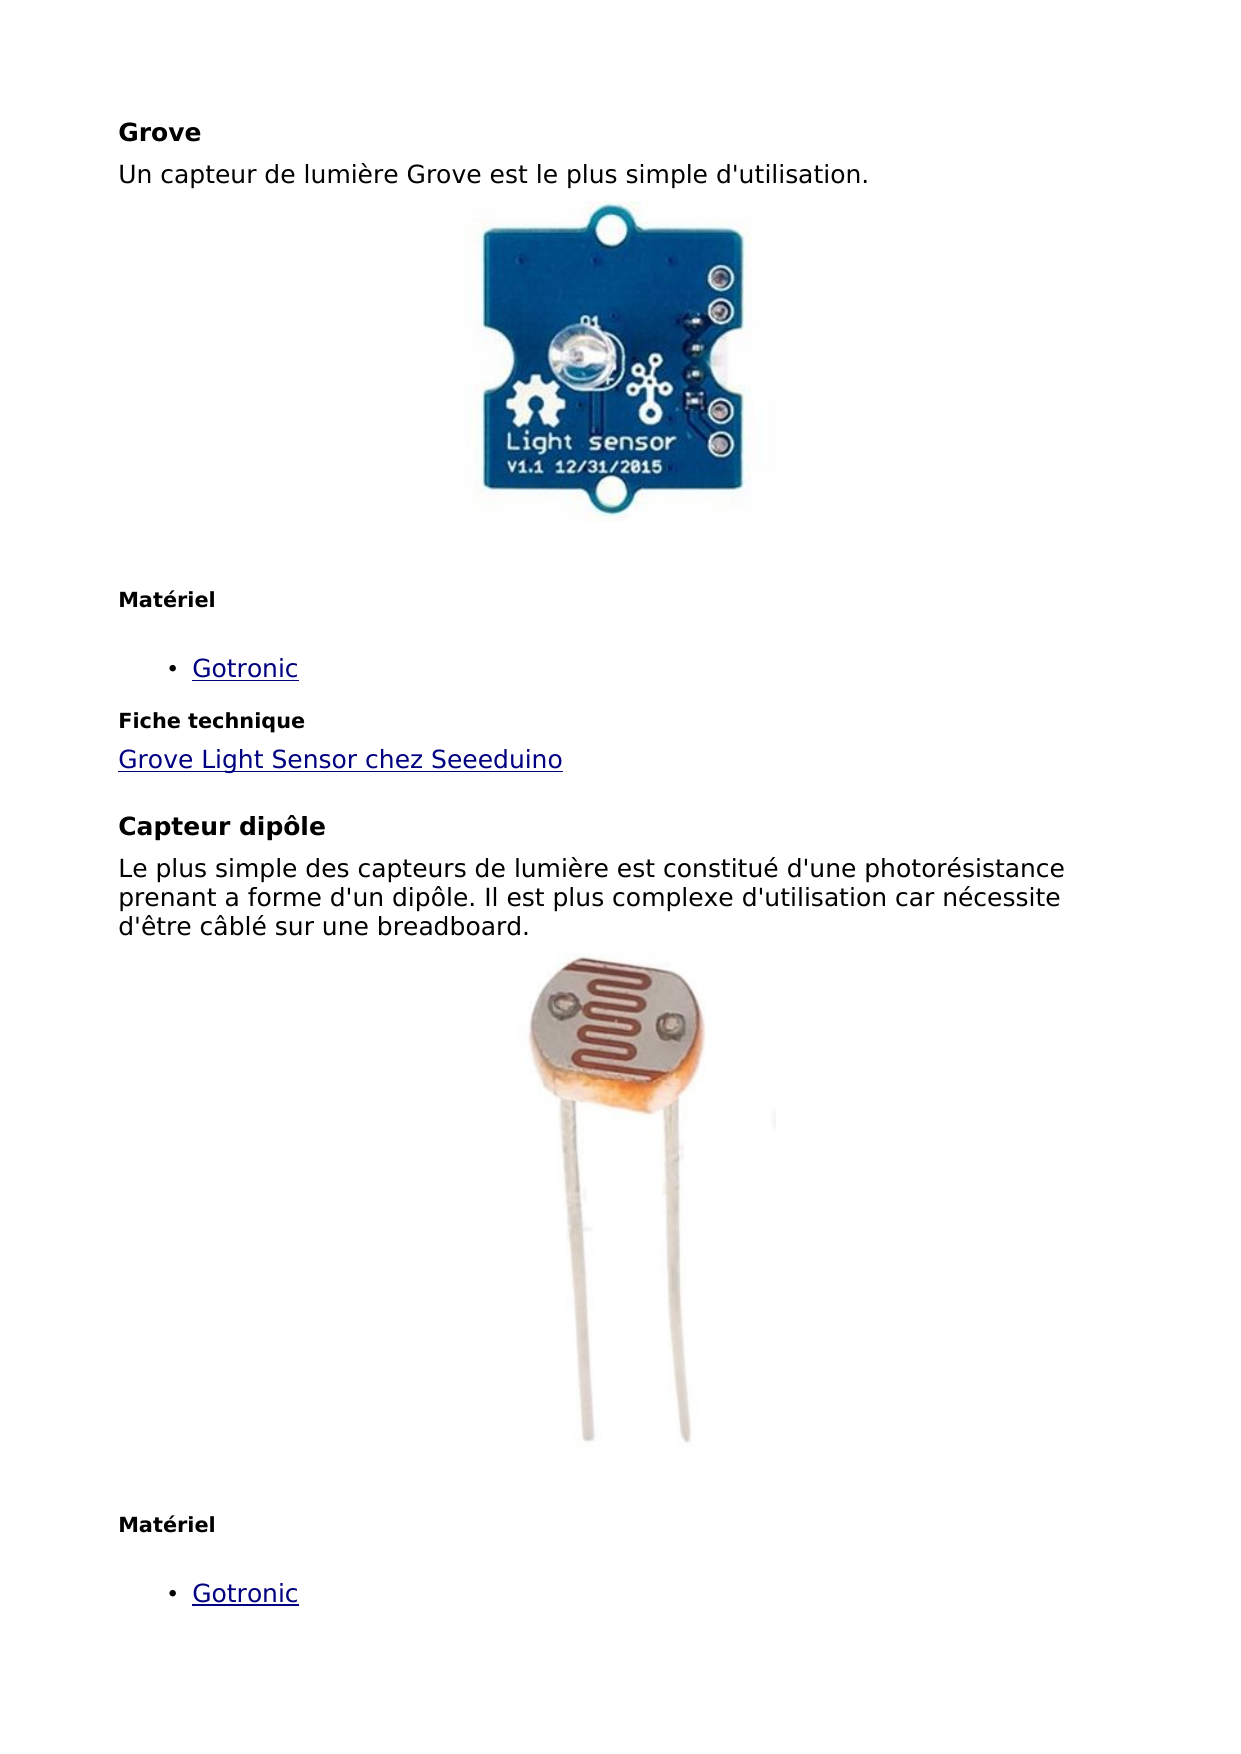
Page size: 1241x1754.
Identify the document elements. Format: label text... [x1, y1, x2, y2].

picture [463, 953, 777, 1447]
list Gotronic [177, 654, 1122, 684]
text Le plus simple des capteurs de lumière est constitué d'une photorésistance prenant a forme d'un dipôle. Il est plus complexe d'utilisation car nécessite d'être câblé sur une breadboard. [118, 854, 1122, 941]
subtitle Matériel [118, 588, 1122, 613]
subtitle Capteur dipôle [118, 812, 1122, 841]
text Un capteur de lumière Grove est le plus simple d'utilisation. [118, 160, 1122, 189]
subtitle Grove [118, 118, 1122, 147]
subtitle Matériel [118, 1513, 1122, 1537]
text Grove Light Sensor chez Seeeduino [118, 746, 1122, 775]
list Gotronic [177, 1579, 1122, 1608]
picture [463, 201, 777, 522]
subtitle Fiche technique [118, 709, 1122, 733]
